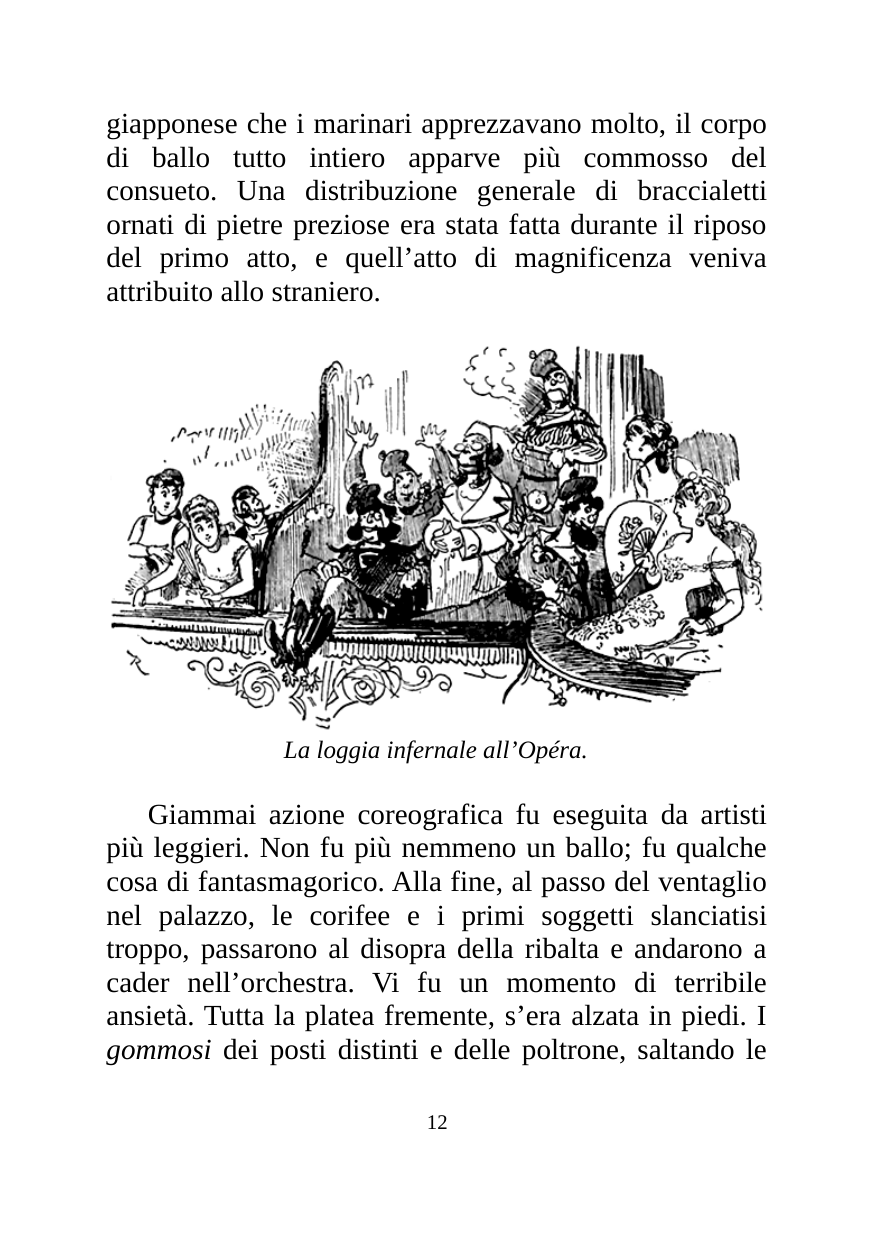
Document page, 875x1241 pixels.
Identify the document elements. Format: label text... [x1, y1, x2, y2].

text La loggia infernale all’Opéra. [106, 735, 768, 763]
text Giammai azione coreografica fu eseguita da artisti più leggieri. Non fu più nemmeno un ballo; fu qualche cosa di fantasmagorico. Alla fine, al passo del ventaglio nel palazzo, le corifee e i primi soggetti slanciatisi troppo, passarono al disopra della ribalta e andarono a cader nell’orchestra. Vi fu un momento di terribile ansietà. Tutta la platea fremente, s’era alzata in piedi. I gommosi dei posti distinti e delle poltrone, saltando le [106, 797, 768, 1065]
text giapponese che i marinari apprezzavano molto, il corpo di ballo tutto intiero apparve più commosso del consueto. Una distribuzione generale di braccialetti ornati di pietre preziose era stata fatta durante il riposo del primo atto, e quell’atto di magnificenza veniva attribuito allo straniero. [106, 106, 768, 307]
picture [106, 340, 768, 735]
